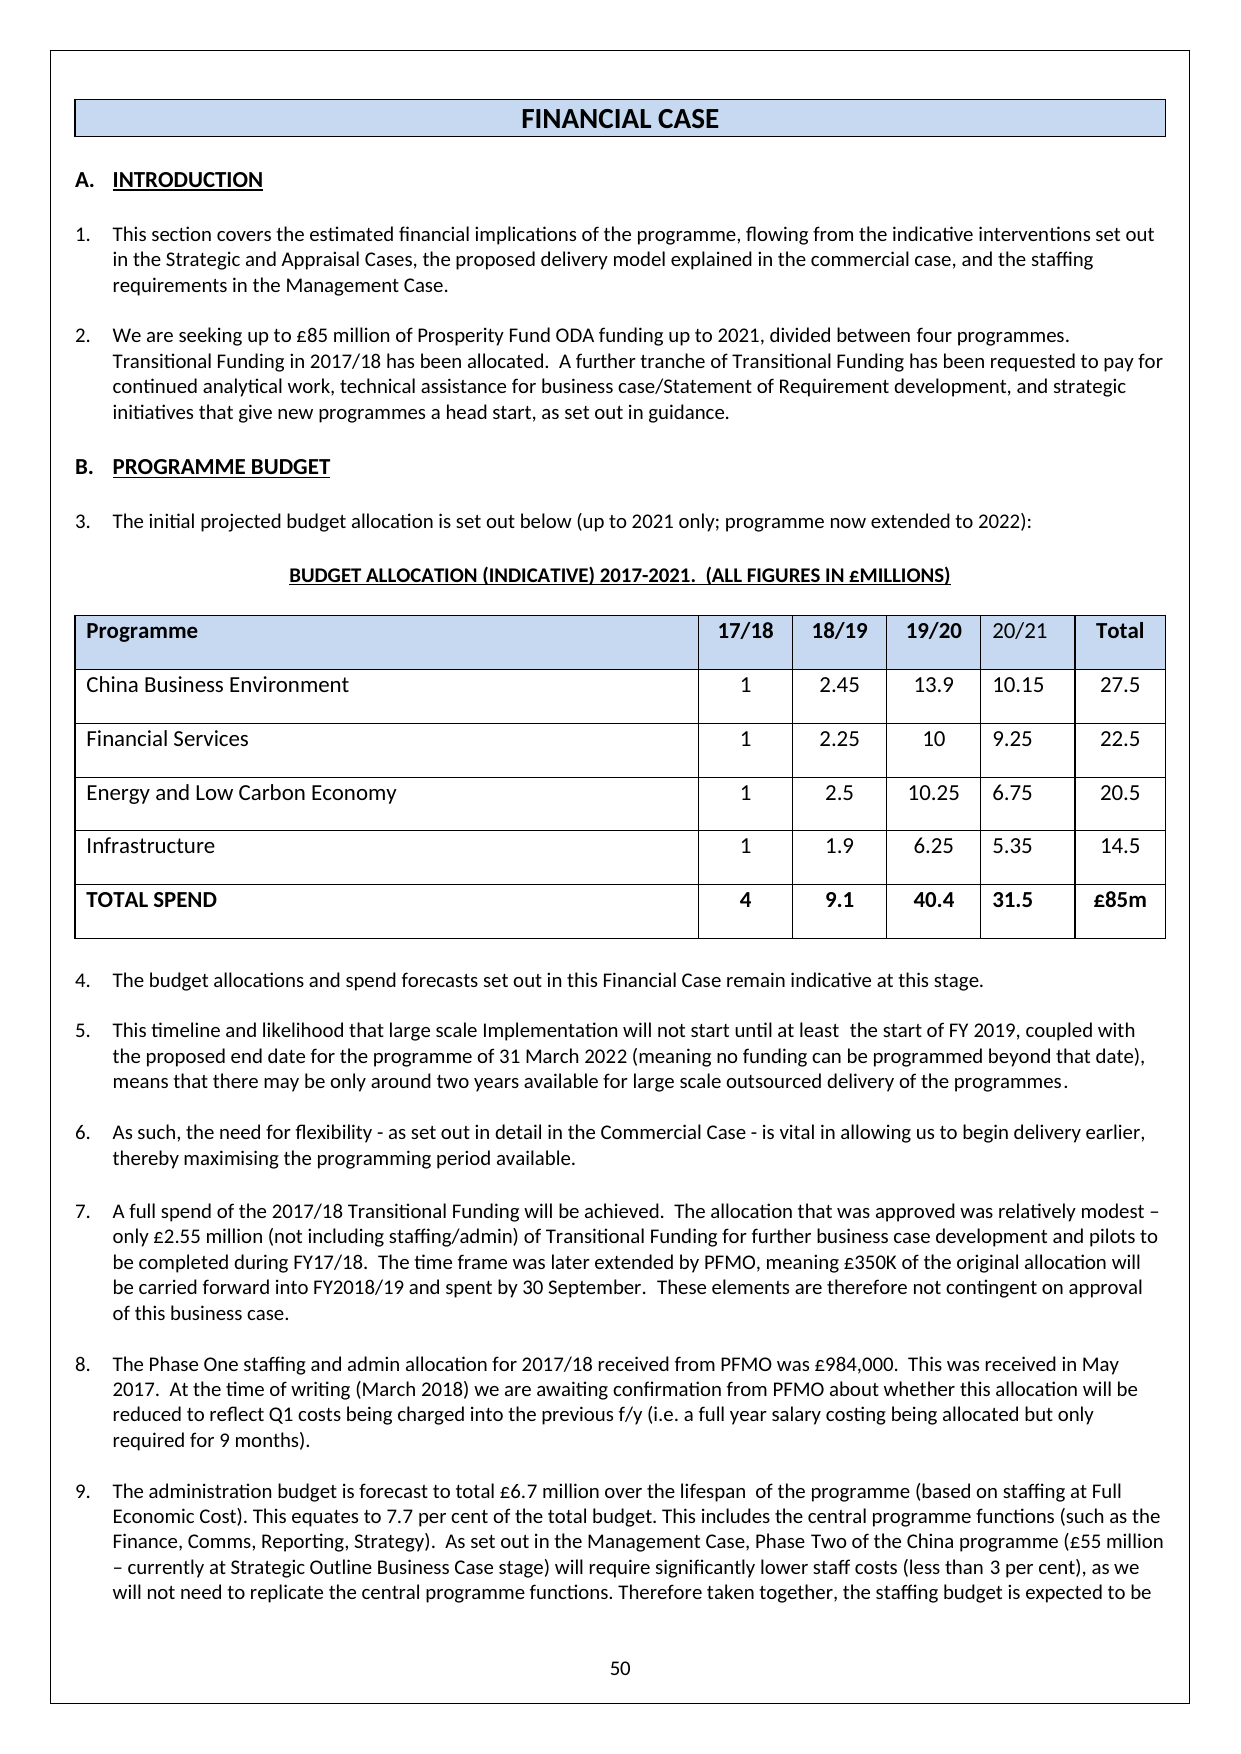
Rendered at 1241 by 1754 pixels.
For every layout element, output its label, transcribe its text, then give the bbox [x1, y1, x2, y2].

table_cell TOTAL SPEND [76, 885, 698, 938]
table_cell 14.5 [1076, 831, 1165, 884]
table_cell 5.35 [981, 831, 1074, 884]
table_cell Infrastructure [76, 831, 698, 884]
list We are seeking up to £85 million of Prosperity Fund ODA funding up to 2021, divided between four programmes. Transitional Funding in 2017/18 has been allocated. A further tranche of Transitional Funding has been requested to pay for continued analytical work, technical assistance for business case/Statement of Requirement development, and strategic initiatives that give new programmes a head start, as set out in guidance. [75, 323, 1165, 424]
table_cell 20.5 [1076, 778, 1165, 830]
table_header Programme [76, 616, 698, 669]
text BUDGET ALLOCATION (INDICATIVE) 2017-2021. (ALL FIGURES IN £MILLIONS) [75, 562, 1165, 587]
list As such, the need for flexibility - as set out in detail in the Commercial Case - is vital in allowing us to begin delivery earlier, thereby maximising the programming period available. [75, 1119, 1165, 1170]
list The administration budget is forecast to total £6.7 million over the lifespan of the programme (based on staffing at Full Economic Cost). This equates to 7.7 per cent of the total budget. This includes the central programme functions (such as the Finance, Comms, Reporting, Strategy). As set out in the Management Case, Phase Two of the China programme (£55 million – currently at Strategic Outline Business Case stage) will require significantly lower staff costs (less than 3 per cent), as we will not need to replicate the central programme functions. Therefore taken together, the staffing budget is expected to be [75, 1478, 1165, 1605]
table_header 19/20 [887, 616, 980, 669]
table_header 20/21 [981, 616, 1074, 669]
list The initial projected budget allocation is set out below (up to 2021 only; programme now extended to 2022): [75, 508, 1165, 534]
table_cell 9.25 [981, 724, 1074, 777]
table_cell 22.5 [1076, 724, 1165, 777]
table_header FINANCIAL CASE [76, 100, 1165, 136]
table_cell 1 [699, 670, 792, 723]
table_header 17/18 [699, 616, 792, 669]
table_cell 1.9 [793, 831, 886, 884]
table_cell 2.25 [793, 724, 886, 777]
table_cell £85m [1076, 885, 1165, 938]
table_cell 6.25 [887, 831, 980, 884]
table_header Total [1076, 616, 1165, 669]
table_cell 40.4 [887, 885, 980, 938]
subtitle INTRODUCTION [75, 165, 1165, 193]
table_cell Energy and Low Carbon Economy [76, 778, 698, 830]
table_cell 2.5 [793, 778, 886, 830]
table_cell 4 [699, 885, 792, 938]
table_cell China Business Environment [76, 670, 698, 723]
list The budget allocations and spend forecasts set out in this Financial Case remain indicative at this stage. [75, 967, 1165, 992]
table_cell 10 [887, 724, 980, 777]
table_cell 6.75 [981, 778, 1074, 830]
table_header 18/19 [793, 616, 886, 669]
table_cell 27.5 [1076, 670, 1165, 723]
table_cell 1 [699, 778, 792, 830]
list This section covers the estimated financial implications of the programme, flowing from the indicative interventions set out in the Strategic and Appraisal Cases, the proposed delivery model explained in the commercial case, and the staffing requirements in the Management Case. [75, 221, 1165, 297]
table_cell 9.1 [793, 885, 886, 938]
table_cell 13.9 [887, 670, 980, 723]
table_cell Financial Services [76, 724, 698, 777]
subtitle PROGRAMME BUDGET [75, 452, 1165, 480]
list The Phase One staffing and admin allocation for 2017/18 received from PFMO was £984,000. This was received in May 2017. At the time of writing (March 2018) we are awaiting confirmation from PFMO about whether this allocation will be reduced to reflect Q1 costs being charged into the previous f/y (i.e. a full year salary costing being allocated but only required for 9 months). [75, 1351, 1165, 1452]
table_cell 2.45 [793, 670, 886, 723]
table_cell 1 [699, 831, 792, 884]
list This timeline and likelihood that large scale Implementation will not start until at least the start of FY 2019, coupled with the proposed end date for the programme of 31 March 2022 (meaning no funding can be programmed beyond that date), means that there may be only around two years available for large scale outsourced delivery of the programmes. [75, 1018, 1165, 1094]
table_cell 10.15 [981, 670, 1074, 723]
table_cell 10.25 [887, 778, 980, 830]
table_cell 1 [699, 724, 792, 777]
list A full spend of the 2017/18 Transitional Funding will be achieved. The allocation that was approved was relatively modest – only £2.55 million (not including staffing/admin) of Transitional Funding for further business case development and pilots to be completed during FY17/18. The time frame was later extended by PFMO, meaning £350K of the original allocation will be carried forward into FY2018/19 and spent by 30 September. These elements are therefore not contingent on approval of this business case. [75, 1198, 1165, 1325]
table_cell 31.5 [981, 885, 1074, 938]
